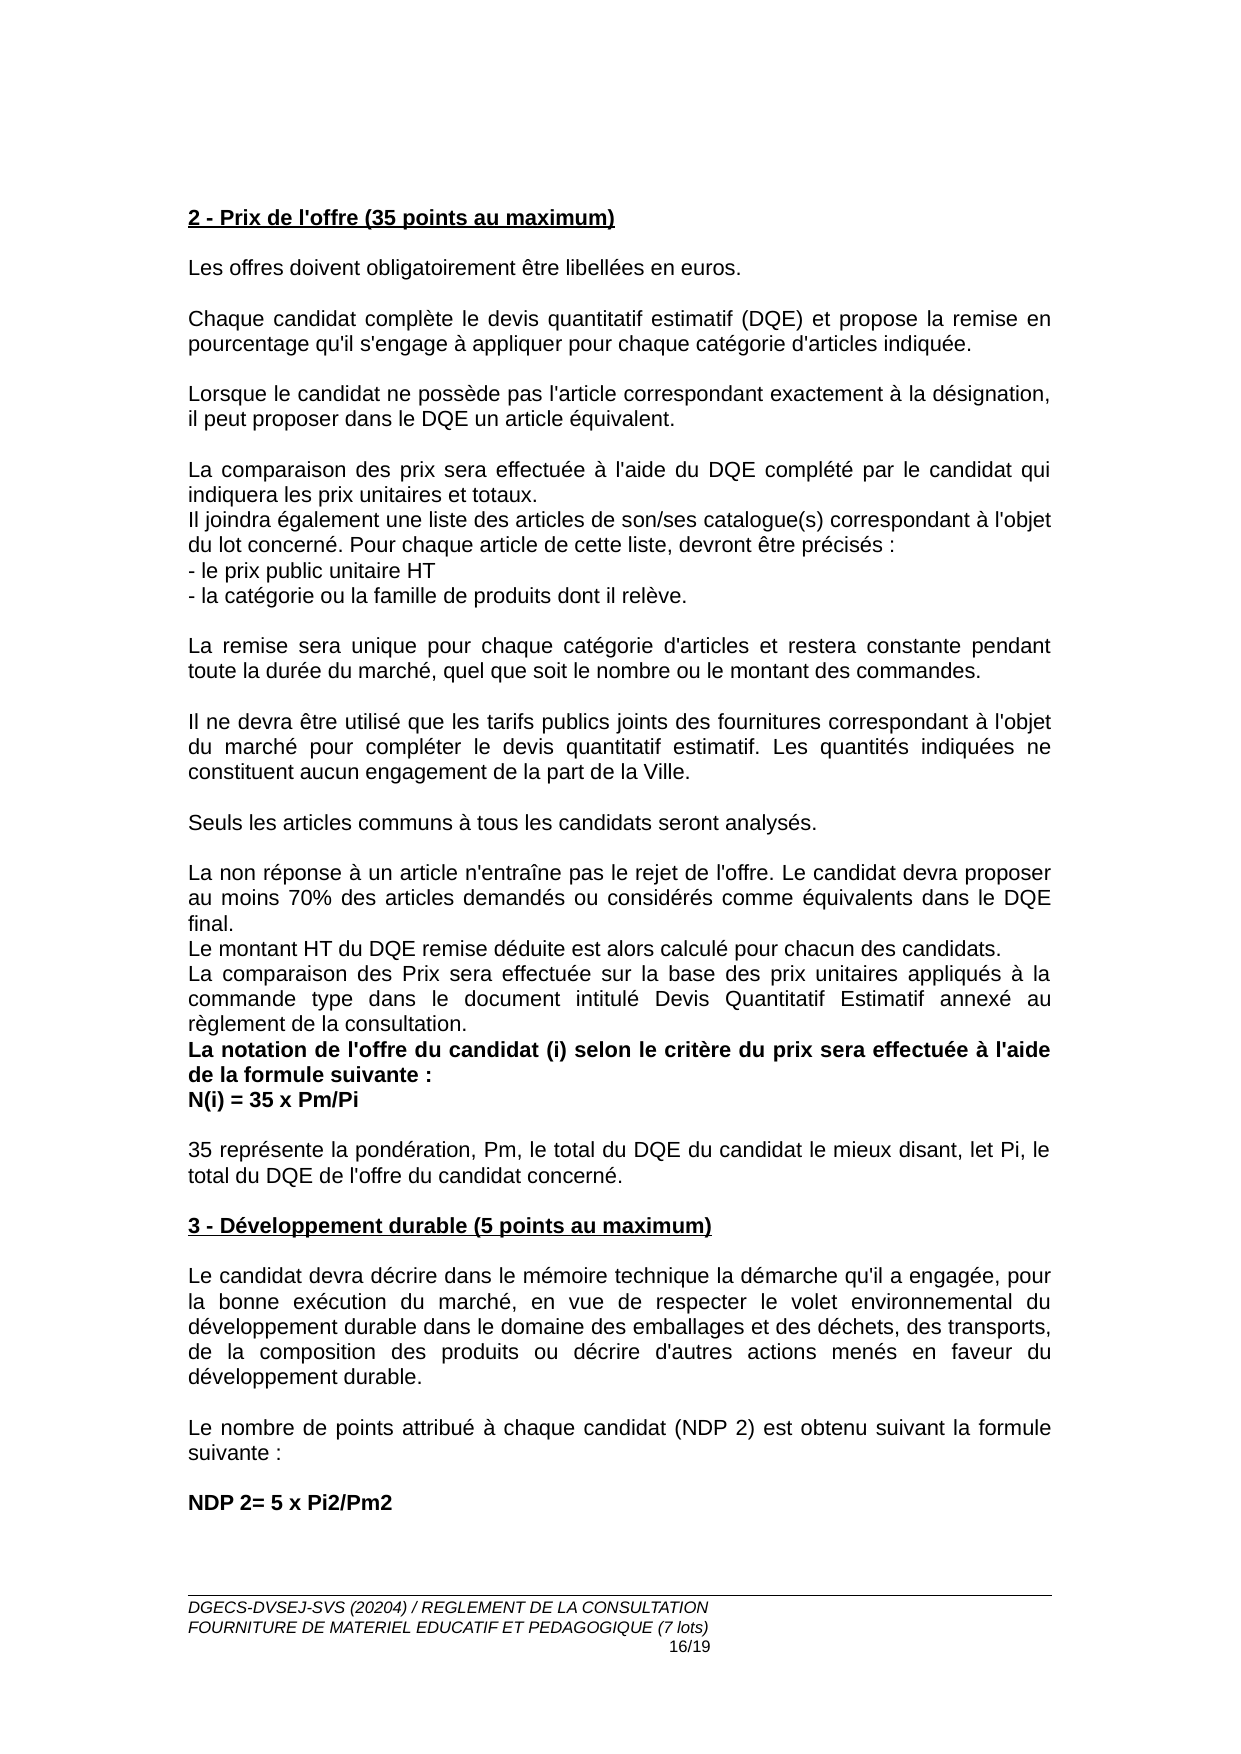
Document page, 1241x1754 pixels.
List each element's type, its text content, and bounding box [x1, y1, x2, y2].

text Le candidat devra décrire dans le mémoire technique la démarche qu'il a engagée, pour la bonne exécution du marché, en vue de respecter le volet environnemental du développement durable dans le domaine des emballages et des déchets, des transports, de la composition des produits ou décrire d'autres actions menés en faveur du développement durable. [188, 1263, 1052, 1389]
text 2 - Prix de l'offre (35 points au maximum) [188, 204, 1052, 230]
text Chaque candidat complète le devis quantitatif estimatif (DQE) et propose la remise en pourcentage qu'il s'engage à appliquer pour chaque catégorie d'articles indiquée. [188, 305, 1052, 356]
text - la catégorie ou la famille de produits dont il relève. [188, 583, 1052, 608]
text Seuls les articles communs à tous les candidats seront analysés. [188, 809, 1052, 835]
text La non réponse à un article n'entraîne pas le rejet de l'offre. Le candidat devra proposer au moins 70% des articles demandés ou considérés comme équivalents dans le DQE final. [188, 860, 1052, 936]
text La notation de l'offre du candidat (i) selon le critère du prix sera effectuée à l'aide de la formule suivante : [188, 1036, 1052, 1087]
text N(i) = 35 x Pm/Pi [188, 1087, 1052, 1112]
text 3 - Développement durable (5 points au maximum) [188, 1213, 1052, 1238]
text La comparaison des prix sera effectuée à l'aide du DQE complété par le candidat qui indiquera les prix unitaires et totaux. [188, 457, 1052, 507]
text La comparaison des Prix sera effectuée sur la base des prix unitaires appliqués à la commande type dans le document intitulé Devis Quantitatif Estimatif annexé au règlement de la consultation. [188, 961, 1052, 1036]
text Lorsque le candidat ne possède pas l'article correspondant exactement à la désignation, il peut proposer dans le DQE un article équivalent. [188, 381, 1052, 431]
text NDP 2= 5 x Pi2/Pm2 [188, 1490, 1052, 1515]
text - le prix public unitaire HT [188, 557, 1052, 583]
text Le nombre de points attribué à chaque candidat (NDP 2) est obtenu suivant la formule suivante : [188, 1414, 1052, 1465]
text Les offres doivent obligatoirement être libellées en euros. [188, 255, 1052, 280]
text Il ne devra être utilisé que les tarifs publics joints des fournitures correspondant à l'objet du marché pour compléter le devis quantitatif estimatif. Les quantités indiquées ne constituent aucun engagement de la part de la Ville. [188, 709, 1052, 784]
text La remise sera unique pour chaque catégorie d'articles et restera constante pendant toute la durée du marché, quel que soit le nombre ou le montant des commandes. [188, 633, 1052, 683]
text Il joindra également une liste des articles de son/ses catalogue(s) correspondant à l'objet du lot concerné. Pour chaque article de cette liste, devront être précisés : [188, 507, 1052, 557]
text Le montant HT du DQE remise déduite est alors calculé pour chacun des candidats. [188, 936, 1052, 961]
text 35 représente la pondération, Pm, le total du DQE du candidat le mieux disant, let Pi, le total du DQE de l'offre du candidat concerné. [188, 1137, 1052, 1188]
